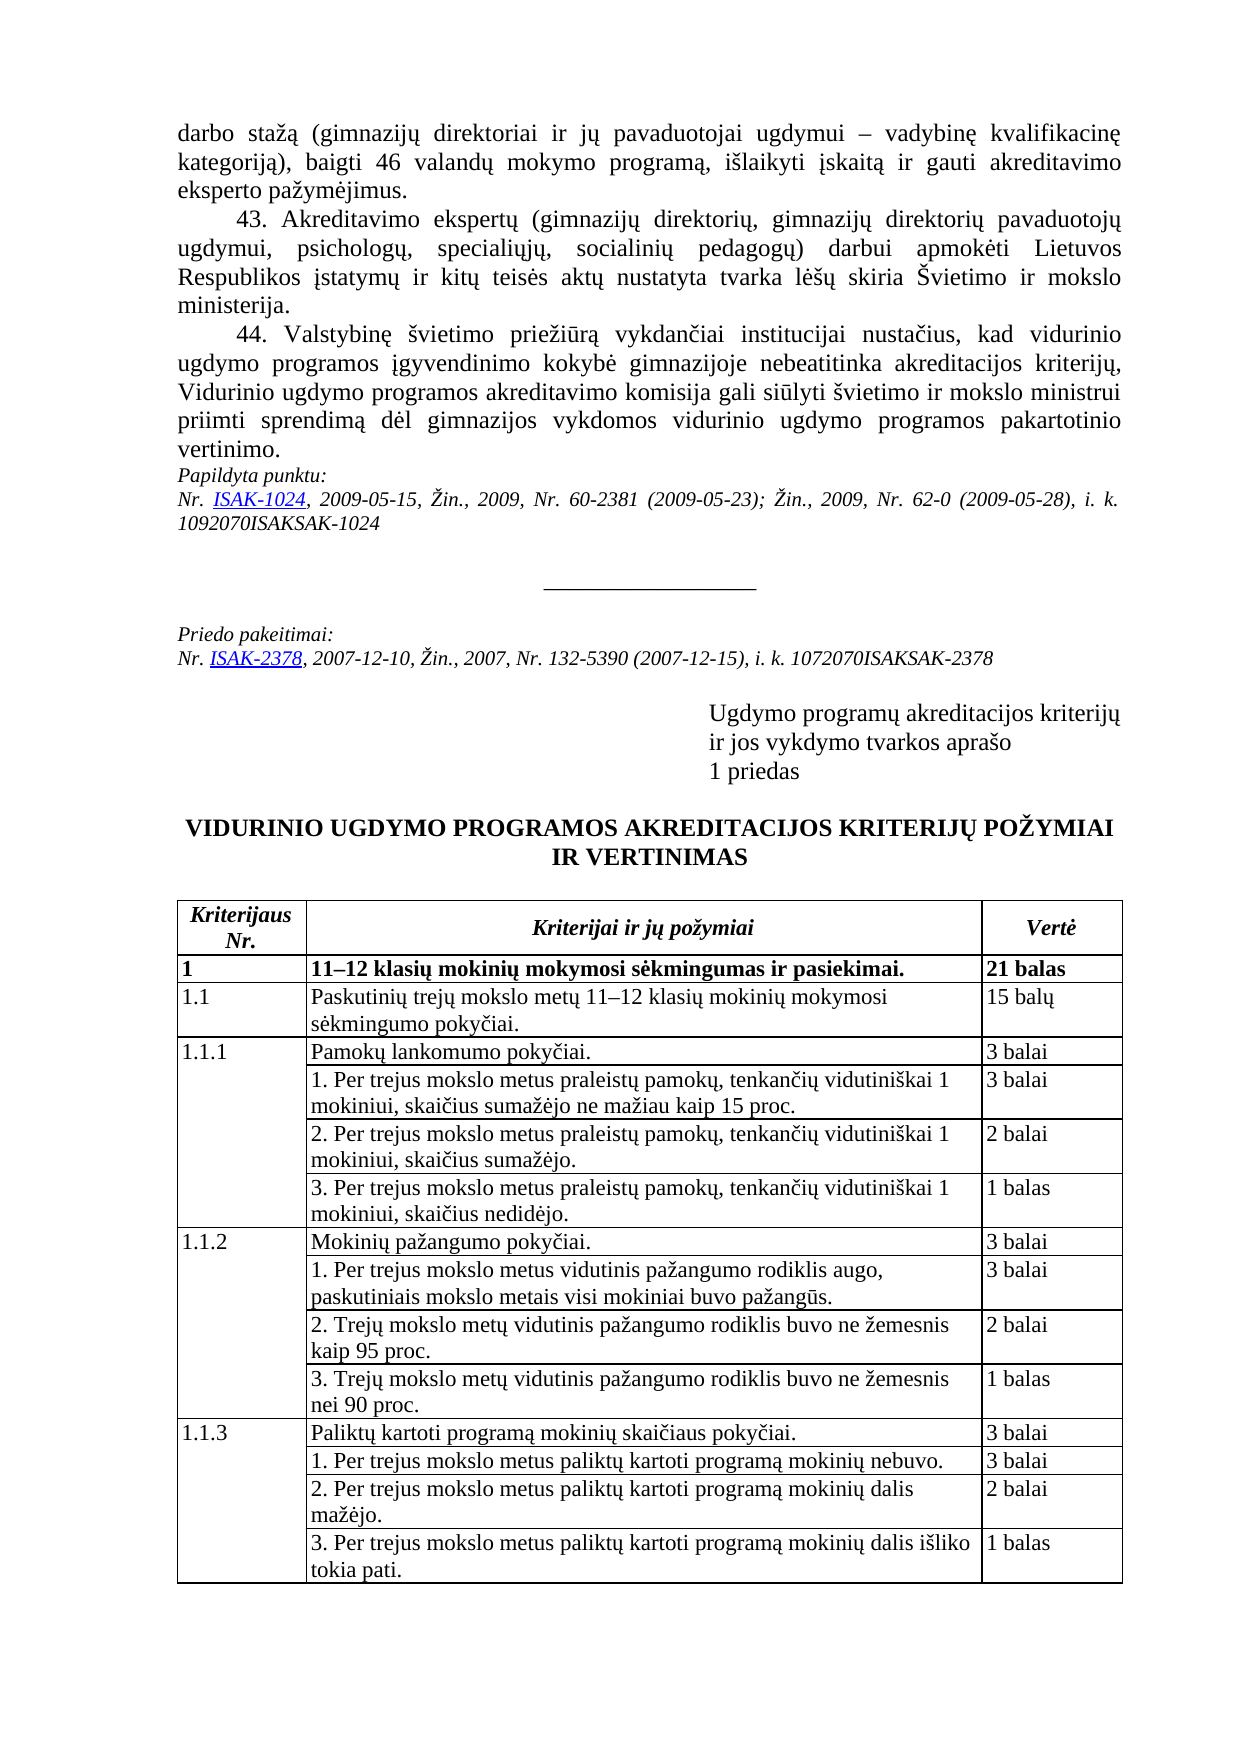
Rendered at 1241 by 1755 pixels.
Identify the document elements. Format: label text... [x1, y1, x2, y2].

table_cell 1. Per trejus mokslo metus vidutinis pažangumo rodiklis augo, paskutiniais mokslo metais visi mokiniai buvo pažangūs. [307, 1256, 981, 1309]
table_cell 2. Per trejus mokslo metus paliktų kartoti programą mokinių dalis mažėjo. [307, 1475, 981, 1528]
table_cell 3. Per trejus mokslo metus paliktų kartoti programą mokinių dalis išliko tokia pati. [307, 1529, 981, 1582]
table_cell 1 balas [983, 1365, 1122, 1418]
text _________________ [177, 564, 1122, 593]
table_cell 1 [178, 956, 306, 982]
table_cell 2 balai [983, 1120, 1122, 1173]
table_header Kriterijai ir jų požymiai [307, 901, 981, 954]
text darbo stažą (gimnazijų direktoriai ir jų pavaduotojai ugdymui – vadybinę kvalifikacinę kategoriją), baigti 46 valandų mokymo programą, išlaikyti įskaitą ir gauti akreditavimo eksperto pažymėjimus. [177, 118, 1122, 204]
text 44. Valstybinę švietimo priežiūrą vykdančiai institucijai nustačius, kad vidurinio ugdymo programos įgyvendinimo kokybė gimnazijoje nebeatitinka akreditacijos kriterijų, Vidurinio ugdymo programos akreditavimo komisija gali siūlyti švietimo ir mokslo ministrui priimti sprendimą dėl gimnazijos vykdomos vidurinio ugdymo programos pakartotinio vertinimo. [177, 319, 1122, 463]
table_cell 15 balų [983, 983, 1122, 1036]
text Nr. ISAK-1024, 2009-05-15, Žin., 2009, Nr. 60-2381 (2009-05-23); Žin., 2009, Nr. 62-0 (2009-05-28), i. k. 1092070ISAKSAK-1024 [177, 487, 1122, 535]
table_cell 1.1.3 [178, 1419, 306, 1582]
table_cell 3 balai [983, 1038, 1122, 1064]
text ir jos vykdymo tvarkos aprašo [177, 727, 1122, 756]
text Ugdymo programų akreditacijos kriterijų [709, 698, 1122, 727]
table_cell 11–12 klasių mokinių mokymosi sėkmingumas ir pasiekimai. [307, 956, 981, 982]
table_cell 2. Trejų mokslo metų vidutinis pažangumo rodiklis buvo ne žemesnis kaip 95 proc. [307, 1311, 981, 1363]
table_cell 1.1.1 [178, 1038, 306, 1227]
table_header Kriterijaus Nr. [178, 901, 306, 954]
text Nr. ISAK-2378, 2007-12-10, Žin., 2007, Nr. 132-5390 (2007-12-15), i. k. 1072070ISAKSAK-2378 [177, 646, 1122, 670]
table_cell 1 balas [983, 1174, 1122, 1227]
table_cell 1 balas [983, 1529, 1122, 1582]
table_cell Paskutinių trejų mokslo metų 11–12 klasių mokinių mokymosi sėkmingumo pokyčiai. [307, 983, 981, 1036]
table_cell 1.1 [178, 983, 306, 1036]
text Priedo pakeitimai: [177, 622, 1122, 646]
table_cell 21 balas [983, 956, 1122, 982]
table_cell 1. Per trejus mokslo metus paliktų kartoti programą mokinių nebuvo. [307, 1447, 981, 1473]
table_cell 3 balai [983, 1066, 1122, 1118]
table_cell 1. Per trejus mokslo metus praleistų pamokų, tenkančių vidutiniškai 1 mokiniui, skaičius sumažėjo ne mažiau kaip 15 proc. [307, 1066, 981, 1118]
table_cell 3 balai [983, 1447, 1122, 1473]
table_cell 3 balai [983, 1228, 1122, 1255]
table_header Vertė [983, 901, 1122, 954]
table_cell 3. Per trejus mokslo metus praleistų pamokų, tenkančių vidutiniškai 1 mokiniui, skaičius nedidėjo. [307, 1174, 981, 1227]
table_cell 2 balai [983, 1475, 1122, 1528]
text Papildyta punktu: [177, 463, 1122, 487]
table_cell 2 balai [983, 1311, 1122, 1363]
text 43. Akreditavimo ekspertų (gimnazijų direktorių, gimnazijų direktorių pavaduotojų ugdymui, psichologų, specialiųjų, socialinių pedagogų) darbui apmokėti Lietuvos Respublikos įstatymų ir kitų teisės aktų nustatyta tvarka lėšų skiria Švietimo ir mokslo ministerija. [177, 204, 1122, 319]
text VIDURINIO UGDYMO PROGRAMOS AKREDITACIJOS KRITERIJŲ POŽYMIAI IR VERTINIMAS [177, 813, 1122, 871]
table_cell 2. Per trejus mokslo metus praleistų pamokų, tenkančių vidutiniškai 1 mokiniui, skaičius sumažėjo. [307, 1120, 981, 1173]
table_cell 3. Trejų mokslo metų vidutinis pažangumo rodiklis buvo ne žemesnis nei 90 proc. [307, 1365, 981, 1418]
table_cell 3 balai [983, 1256, 1122, 1309]
table_cell 1.1.2 [178, 1228, 306, 1418]
table_cell 3 balai [983, 1419, 1122, 1446]
table_cell Mokinių pažangumo pokyčiai. [307, 1228, 981, 1255]
table_cell Paliktų kartoti programą mokinių skaičiaus pokyčiai. [307, 1419, 981, 1446]
table_cell Pamokų lankomumo pokyčiai. [307, 1038, 981, 1064]
text 1 priedas [177, 756, 1122, 785]
